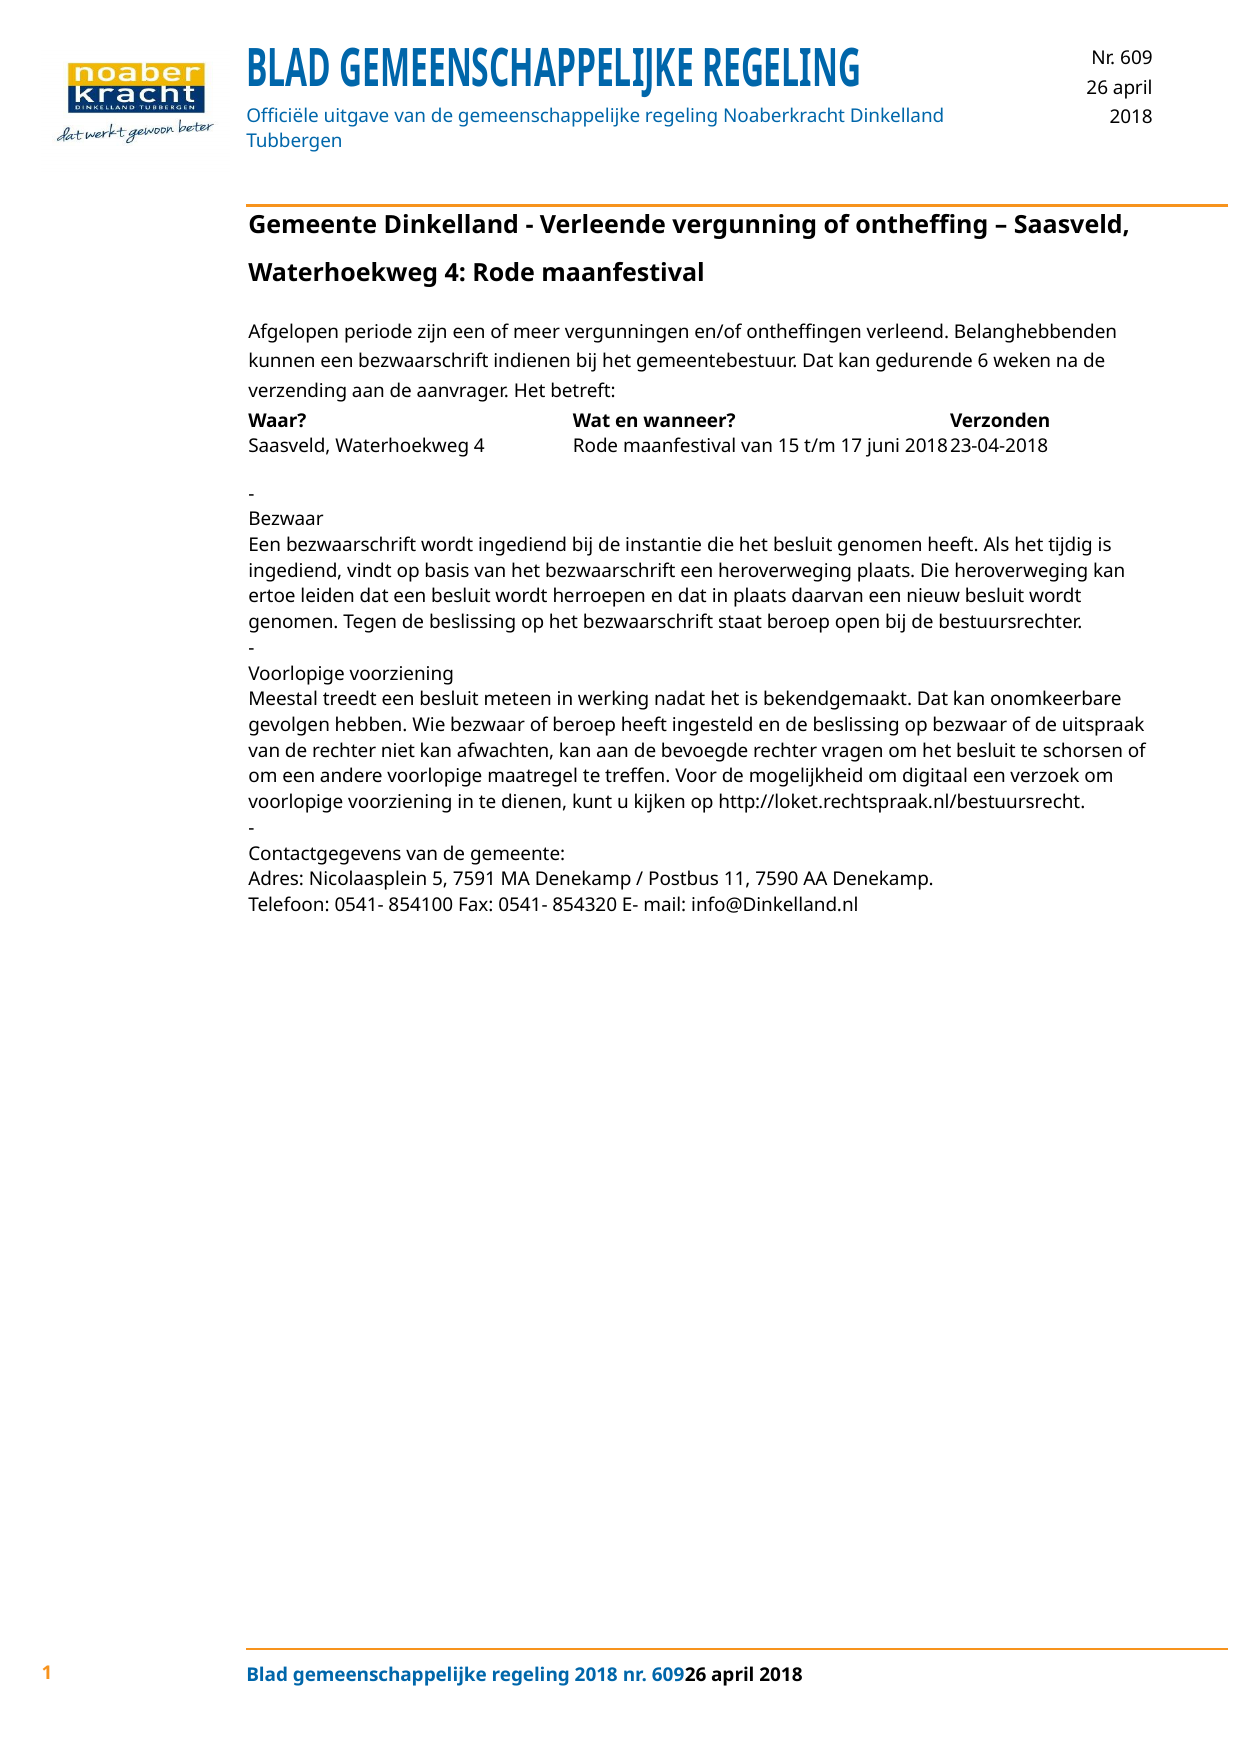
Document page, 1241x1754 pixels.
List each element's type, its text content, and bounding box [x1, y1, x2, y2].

text - [248, 814, 1152, 840]
text Adres: Nicolaasplein 5, 7591 MA Denekamp / Postbus 11, 7590 AA Denekamp. [248, 866, 1152, 891]
text Telefoon: 0541- 854100 Fax: 0541- 854320 E- mail: info@Dinkelland.nl [248, 891, 1152, 917]
text Contactgegevens van de gemeente: [248, 840, 1152, 866]
text Voorlopige voorziening [248, 660, 1152, 686]
table_cell Rode maanfestival van 15 t/m 17 juni 2018 [573, 433, 950, 458]
table_header Wat en wanneer? [573, 407, 950, 432]
text Meestal treedt een besluit meteen in werking nadat het is bekendgemaakt. Dat kan onomkeerbare gevolgen hebben. Wie bezwaar of beroep heeft ingesteld en de beslissing op bezwaar of de uitspraak van de rechter niet kan afwachten, kan aan de bevoegde rechter vragen om het besluit te schorsen of om een andere voorlopige maatregel te treffen. Voor de mogelijkheid om digitaal een verzoek om voorlopige voorziening in te dienen, kunt u kijken op http://loket.rechtspraak.nl/bestuursrecht. [248, 686, 1152, 814]
text Afgelopen periode zijn een of meer vergunningen en/of ontheffingen verleend. Belanghebbenden kunnen een bezwaarschrift indienen bij het gemeentebestuur. Dat kan gedurende 6 weken na de verzending aan de aanvrager. Het betreft: [248, 318, 1152, 403]
table_header Verzonden [950, 407, 1152, 432]
text Gemeente Dinkelland - Verleende vergunning of ontheffing – Saasveld, Waterhoekweg 4: Rode maanfestival [248, 207, 1152, 288]
text - [248, 480, 1152, 505]
table_cell Saasveld, Waterhoekweg 4 [248, 433, 573, 458]
text Bezwaar [248, 505, 1152, 531]
table_header Waar? [248, 407, 573, 432]
table_cell 23-04-2018 [950, 433, 1152, 458]
text Een bezwaarschrift wordt ingediend bij de instantie die het besluit genomen heeft. Als het tijdig is ingediend, vindt op basis van het bezwaarschrift een heroverweging plaats. Die heroverweging kan ertoe leiden dat een besluit wordt herroepen en dat in plaats daarvan een nieuw besluit wordt genomen. Tegen de beslissing op het bezwaarschrift staat beroep open bij de bestuursrechter. [248, 531, 1152, 634]
text - [248, 634, 1152, 660]
picture [41, 47, 231, 172]
